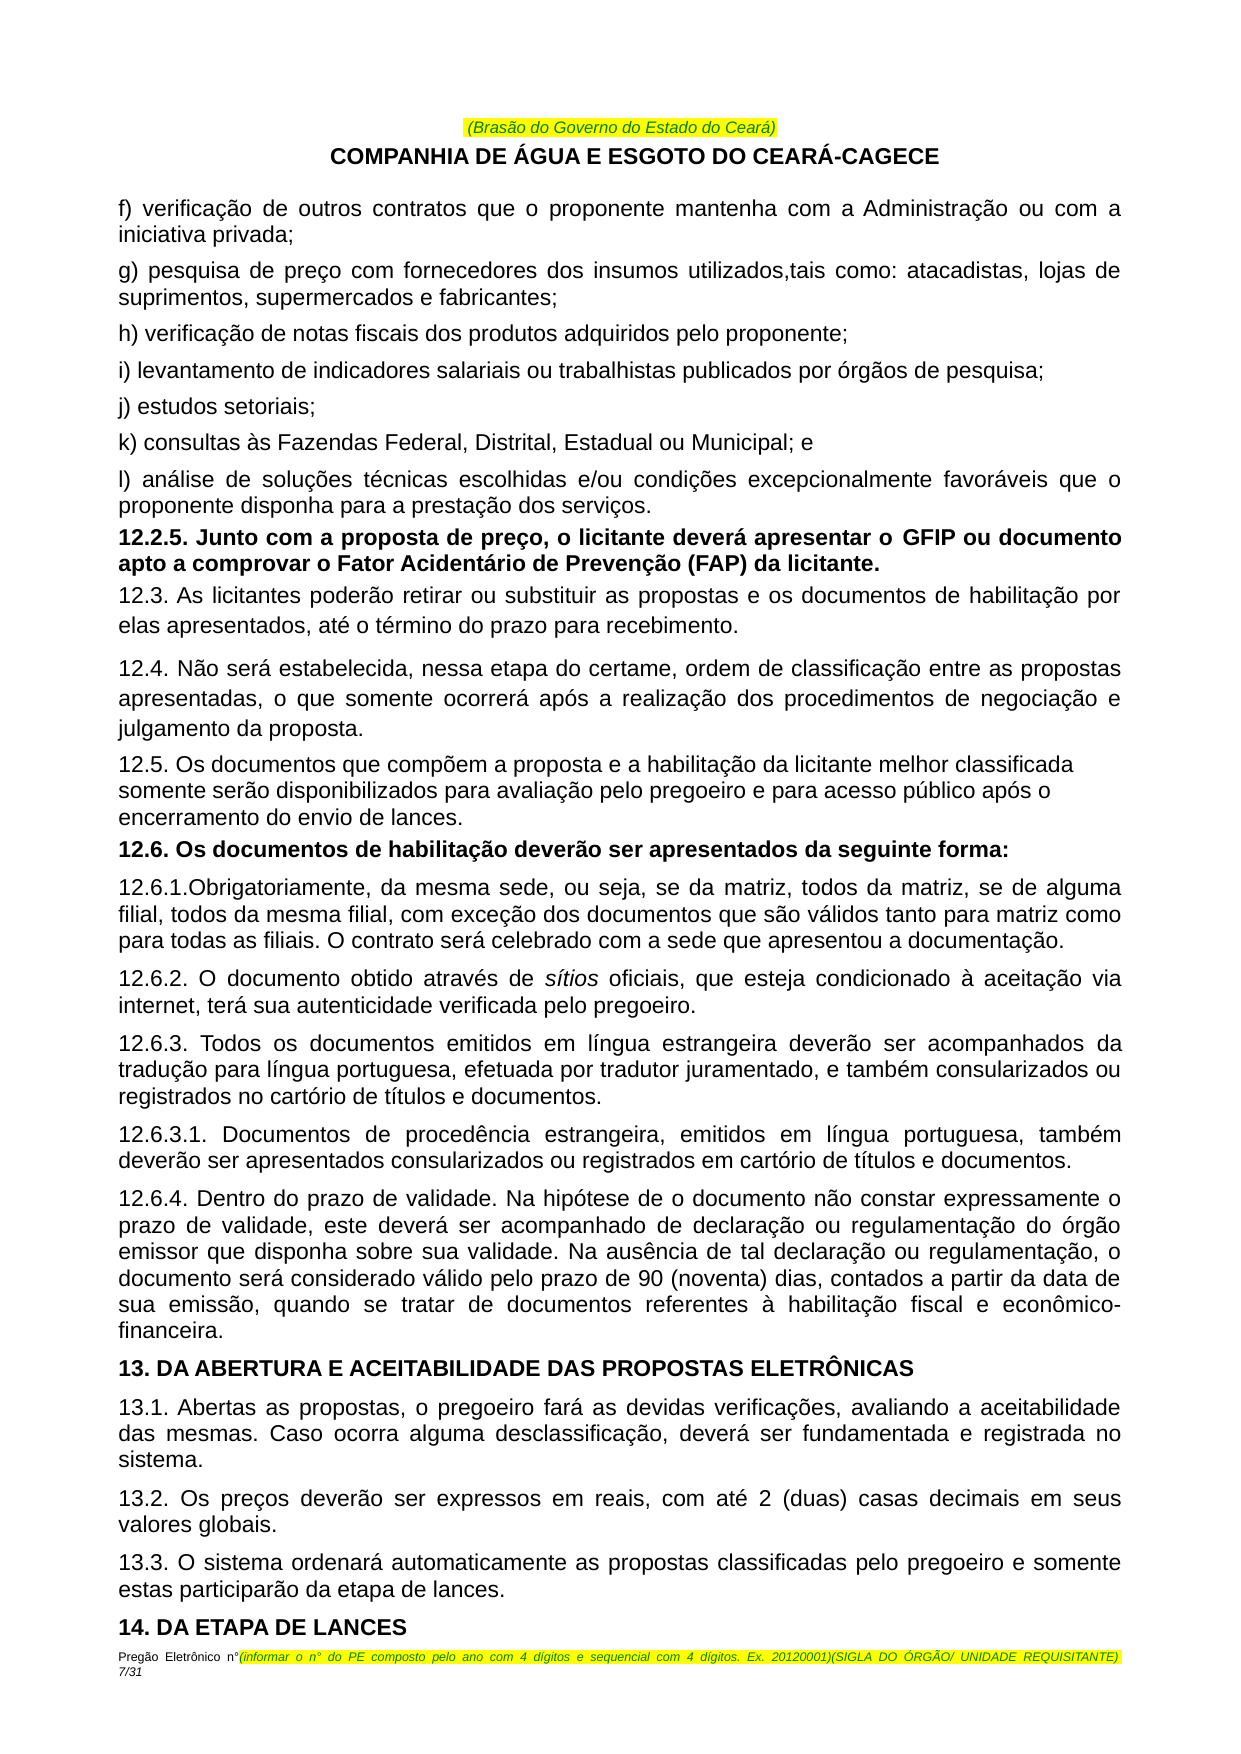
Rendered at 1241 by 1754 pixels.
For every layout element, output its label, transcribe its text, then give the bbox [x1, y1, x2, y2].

text k) consultas às Fazendas Federal, Distrital, Estadual ou Municipal; e [118, 429, 1122, 456]
text 13.1. Abertas as propostas, o pregoeiro fará as devidas verificações, avaliando a aceitabilidade das mesmas. Caso ocorra alguma desclassificação, deverá ser fundamentada e registrada no sistema. [118, 1394, 1122, 1473]
text 13.3. O sistema ordenará automaticamente as propostas classificadas pelo pregoeiro e somente estas participarão da etapa de lances. [118, 1549, 1122, 1602]
text 12.6.3.1. Documentos de procedência estrangeira, emitidos em língua portuguesa, também deverão ser apresentados consularizados ou registrados em cartório de títulos e documentos. [118, 1121, 1122, 1173]
text l) análise de soluções técnicas escolhidas e/ou condições excepcionalmente favoráveis que o proponente disponha para a prestação dos serviços. [118, 466, 1122, 518]
text f) verificação de outros contratos que o proponente mantenha com a Administração ou com a iniciativa privada; [118, 195, 1122, 247]
text i) levantamento de indicadores salariais ou trabalhistas publicados por órgãos de pesquisa; [118, 357, 1122, 383]
text 12.6. Os documentos de habilitação deverão ser apresentados da seguinte forma: [118, 836, 1122, 862]
text 12.5. Os documentos que compõem a proposta e a habilitação da licitante melhor classificada somente serão disponibilizados para avaliação pelo pregoeiro e para acesso público após o encerramento do envio de lances. [118, 751, 1122, 830]
text 13. DA ABERTURA E ACEITABILIDADE DAS PROPOSTAS ELETRÔNICAS [118, 1355, 1122, 1382]
text g) pesquisa de preço com fornecedores dos insumos utilizados,tais como: atacadistas, lojas de suprimentos, supermercados e fabricantes; [118, 257, 1122, 310]
text 12.2.5. Junto com a proposta de preço, o licitante deverá apresentar o GFIP ou documento apto a comprovar o Fator Acidentário de Prevenção (FAP) da licitante. [118, 524, 1122, 576]
text 12.3. As licitantes poderão retirar ou substituir as propostas e os documentos de habilitação por elas apresentados, até o término do prazo para recebimento. [118, 582, 1122, 639]
text h) verificação de notas fiscais dos produtos adquiridos pelo proponente; [118, 320, 1122, 347]
text 12.6.3. Todos os documentos emitidos em língua estrangeira deverão ser acompanhados da tradução para língua portuguesa, efetuada por tradutor juramentado, e também consularizados ou registrados no cartório de títulos e documentos. [118, 1030, 1122, 1109]
text 14. DA ETAPA DE LANCES [118, 1614, 1122, 1640]
text 12.6.1.Obrigatoriamente, da mesma sede, ou seja, se da matriz, todos da matriz, se de alguma filial, todos da mesma filial, com exceção dos documentos que são válidos tanto para matriz como para todas as filiais. O contrato será celebrado com a sede que apresentou a documentação. [118, 874, 1122, 953]
text j) estudos setoriais; [118, 393, 1122, 419]
text 12.4. Não será estabelecida, nessa etapa do certame, ordem de classificação entre as propostas apresentadas, o que somente ocorrerá após a realização dos procedimentos de negociação e julgamento da proposta. [118, 654, 1122, 741]
text 12.6.2. O documento obtido através de sítios oficiais, que esteja condicionado à aceitação via internet, terá sua autenticidade verificada pelo pregoeiro. [118, 965, 1122, 1018]
text 12.6.4. Dentro do prazo de validade. Na hipótese de o documento não constar expressamente o prazo de validade, este deverá ser acompanhado de declaração ou regulamentação do órgão emissor que disponha sobre sua validade. Na ausência de tal declaração ou regulamentação, o documento será considerado válido pelo prazo de 90 (noventa) dias, contados a partir da data de sua emissão, quando se tratar de documentos referentes à habilitação fiscal e econômico-financeira. [118, 1185, 1122, 1343]
text 13.2. Os preços deverão ser expressos em reais, com até 2 (duas) casas decimais em seus valores globais. [118, 1484, 1122, 1537]
